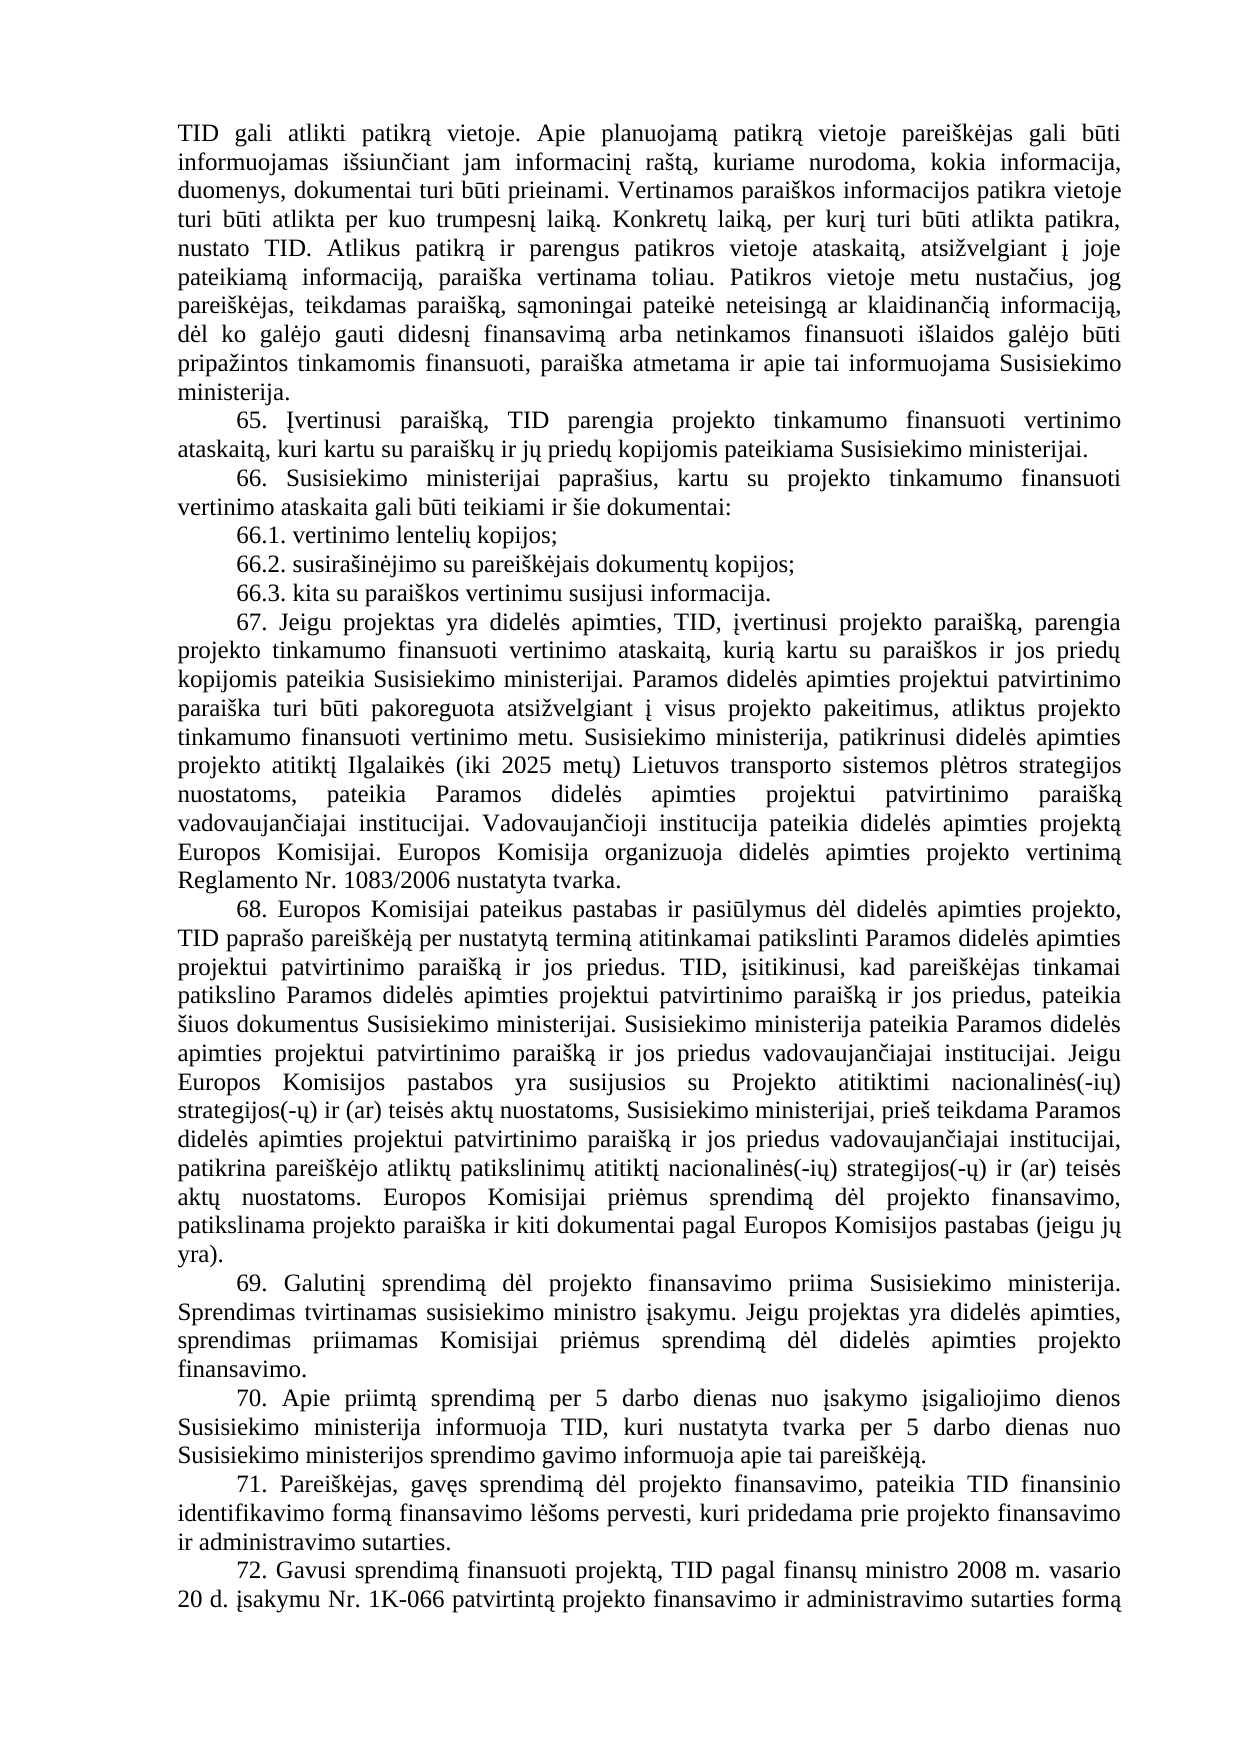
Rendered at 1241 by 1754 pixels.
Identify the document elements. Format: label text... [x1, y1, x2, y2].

text 71. Pareiškėjas, gavęs sprendimą dėl projekto finansavimo, pateikia TID finansinio identifikavimo formą finansavimo lėšoms pervesti, kuri pridedama prie projekto finansavimo ir administravimo sutarties. [177, 1469, 1122, 1556]
text 69. Galutinį sprendimą dėl projekto finansavimo priima Susisiekimo ministerija. Sprendimas tvirtinamas susisiekimo ministro įsakymu. Jeigu projektas yra didelės apimties, sprendimas priimamas Komisijai priėmus sprendimą dėl didelės apimties projekto finansavimo. [177, 1268, 1122, 1383]
text 66.2. susirašinėjimo su pareiškėjais dokumentų kopijos; [177, 549, 1122, 578]
text 72. Gavusi sprendimą finansuoti projektą, TID pagal finansų ministro 2008 m. vasario 20 d. įsakymu Nr. 1K-066 patvirtintą projekto finansavimo ir administravimo sutarties formą [177, 1556, 1122, 1613]
text 68. Europos Komisijai pateikus pastabas ir pasiūlymus dėl didelės apimties projekto, TID paprašo pareiškėją per nustatytą terminą atitinkamai patikslinti Paramos didelės apimties projektui patvirtinimo paraišką ir jos priedus. TID, įsitikinusi, kad pareiškėjas tinkamai patikslino Paramos didelės apimties projektui patvirtinimo paraišką ir jos priedus, pateikia šiuos dokumentus Susisiekimo ministerijai. Susisiekimo ministerija pateikia Paramos didelės apimties projektui patvirtinimo paraišką ir jos priedus vadovaujančiajai institucijai. Jeigu Europos Komisijos pastabos yra susijusios su Projekto atitiktimi nacionalinės(-ių) strategijos(-ų) ir (ar) teisės aktų nuostatoms, Susisiekimo ministerijai, prieš teikdama Paramos didelės apimties projektui patvirtinimo paraišką ir jos priedus vadovaujančiajai institucijai, patikrina pareiškėjo atliktų patikslinimų atitiktį nacionalinės(-ių) strategijos(-ų) ir (ar) teisės aktų nuostatoms. Europos Komisijai priėmus sprendimą dėl projekto finansavimo, patikslinama projekto paraiška ir kiti dokumentai pagal Europos Komisijos pastabas (jeigu jų yra). [177, 894, 1122, 1268]
text 66.1. vertinimo lentelių kopijos; [177, 521, 1122, 549]
text 66.3. kita su paraiškos vertinimu susijusi informacija. [177, 578, 1122, 607]
text 67. Jeigu projektas yra didelės apimties, TID, įvertinusi projekto paraišką, parengia projekto tinkamumo finansuoti vertinimo ataskaitą, kurią kartu su paraiškos ir jos priedų kopijomis pateikia Susisiekimo ministerijai. Paramos didelės apimties projektui patvirtinimo paraiška turi būti pakoreguota atsižvelgiant į visus projekto pakeitimus, atliktus projekto tinkamumo finansuoti vertinimo metu. Susisiekimo ministerija, patikrinusi didelės apimties projekto atitiktį Ilgalaikės (iki 2025 metų) Lietuvos transporto sistemos plėtros strategijos nuostatoms, pateikia Paramos didelės apimties projektui patvirtinimo paraišką vadovaujančiajai institucijai. Vadovaujančioji institucija pateikia didelės apimties projektą Europos Komisijai. Europos Komisija organizuoja didelės apimties projekto vertinimą Reglamento Nr. 1083/2006 nustatyta tvarka. [177, 607, 1122, 894]
text 66. Susisiekimo ministerijai paprašius, kartu su projekto tinkamumo finansuoti vertinimo ataskaita gali būti teikiami ir šie dokumentai: [177, 463, 1122, 521]
text 70. Apie priimtą sprendimą per 5 darbo dienas nuo įsakymo įsigaliojimo dienos Susisiekimo ministerija informuoja TID, kuri nustatyta tvarka per 5 darbo dienas nuo Susisiekimo ministerijos sprendimo gavimo informuoja apie tai pareiškėją. [177, 1383, 1122, 1469]
text TID gali atlikti patikrą vietoje. Apie planuojamą patikrą vietoje pareiškėjas gali būti informuojamas išsiunčiant jam informacinį raštą, kuriame nurodoma, kokia informacija, duomenys, dokumentai turi būti prieinami. Vertinamos paraiškos informacijos patikra vietoje turi būti atlikta per kuo trumpesnį laiką. Konkretų laiką, per kurį turi būti atlikta patikra, nustato TID. Atlikus patikrą ir parengus patikros vietoje ataskaitą, atsižvelgiant į joje pateikiamą informaciją, paraiška vertinama toliau. Patikros vietoje metu nustačius, jog pareiškėjas, teikdamas paraišką, sąmoningai pateikė neteisingą ar klaidinančią informaciją, dėl ko galėjo gauti didesnį finansavimą arba netinkamos finansuoti išlaidos galėjo būti pripažintos tinkamomis finansuoti, paraiška atmetama ir apie tai informuojama Susisiekimo ministerija. [177, 118, 1122, 406]
text 65. Įvertinusi paraišką, TID parengia projekto tinkamumo finansuoti vertinimo ataskaitą, kuri kartu su paraiškų ir jų priedų kopijomis pateikiama Susisiekimo ministerijai. [177, 406, 1122, 463]
